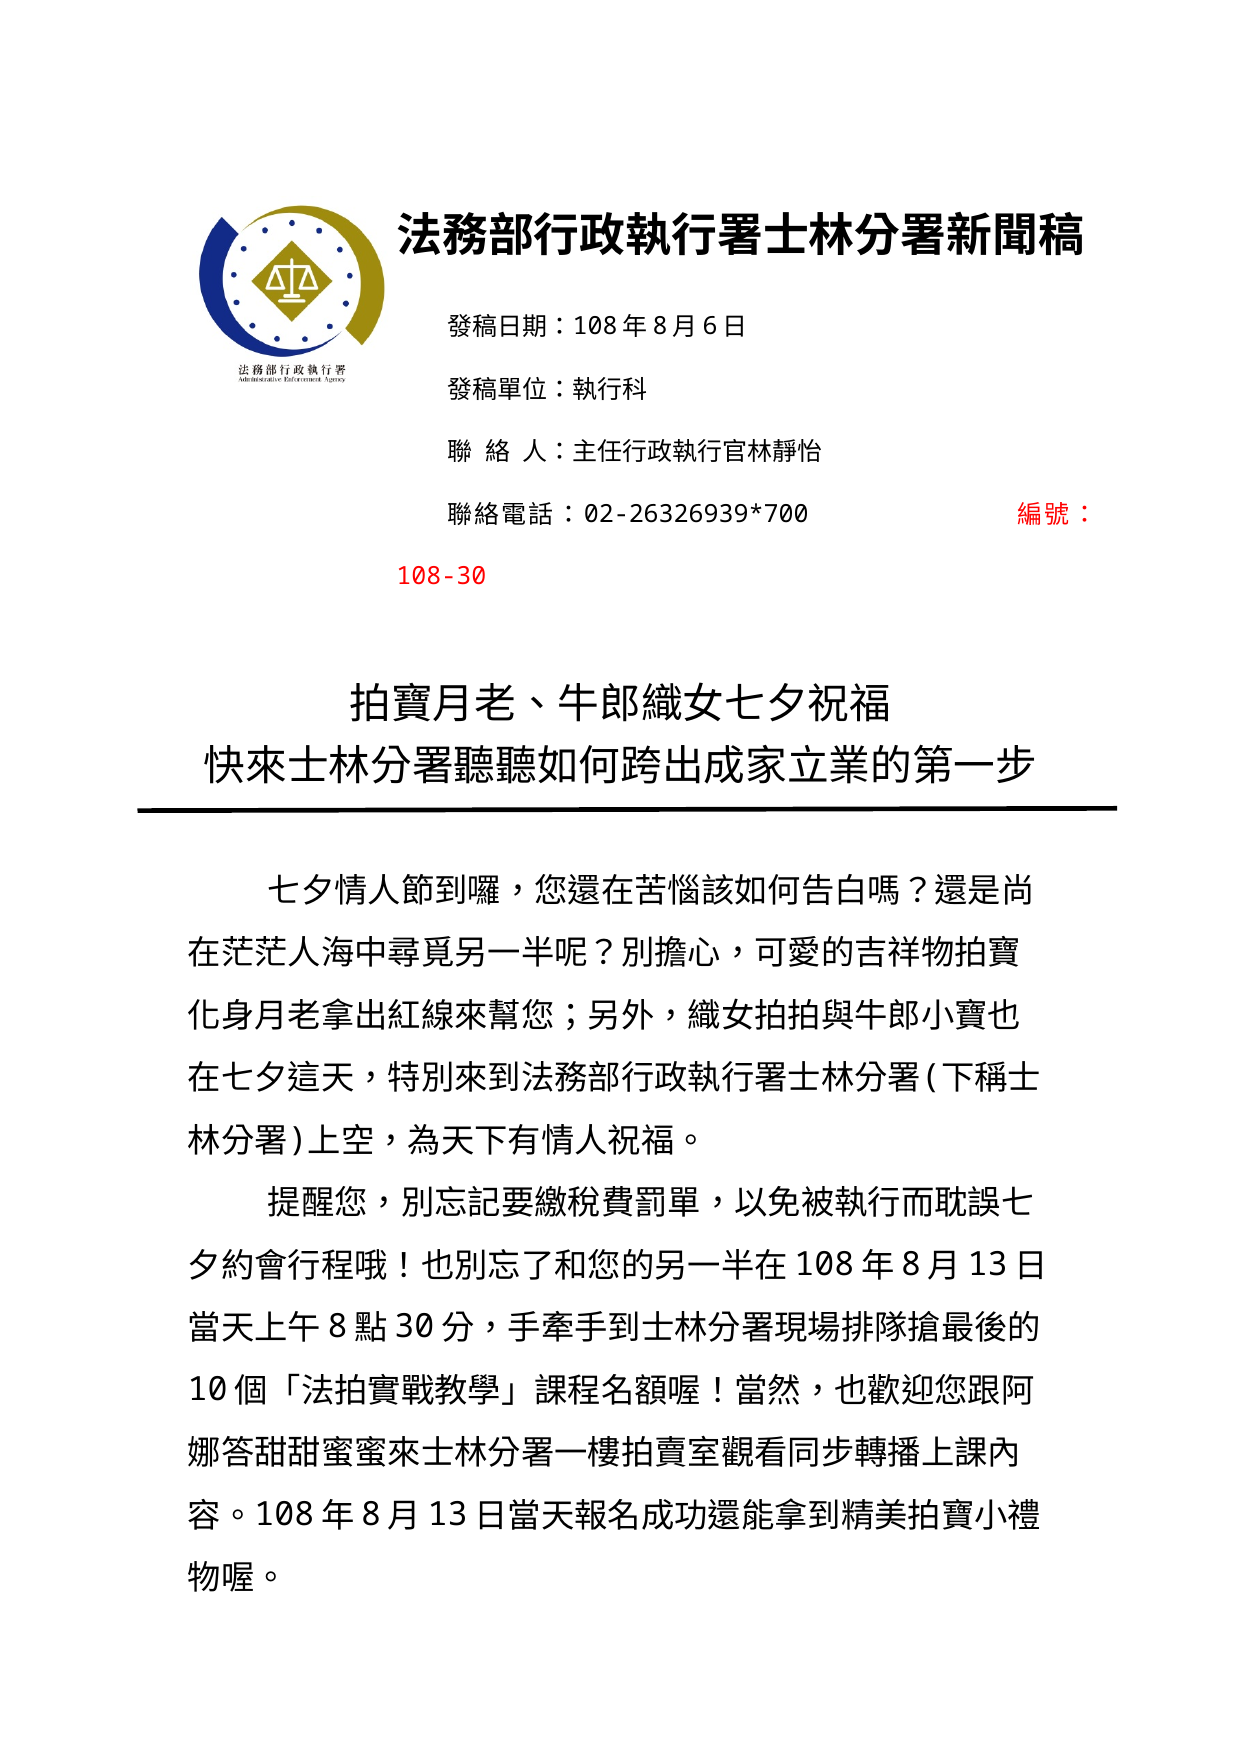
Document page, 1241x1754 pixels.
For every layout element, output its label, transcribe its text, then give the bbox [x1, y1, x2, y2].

text 快來士林分署聽聽如何跨出成家立業的第一步 [187, 721, 1053, 783]
table_header 法務部行政執行署士林分署新聞稿 發稿日期：108年8月6日 發稿單位：執行科 聯 絡 人：主任行政執行官林靜怡 聯絡電話：02-26326939*700 編號：108-30 [393, 158, 1100, 596]
text 七夕情人節到囉，您還在苦惱該如何告白嗎？還是尚在茫茫人海中尋覓另一半呢？別擔心，可愛的吉祥物拍寶化身月老拿出紅線來幫您；另外，織女拍拍與牛郎小寶也在七夕這天，特別來到法務部行政執行署士林分署(下稱士林分署)上空，為天下有情人祝福。 [187, 846, 1053, 1158]
text 提醒您，別忘記要繳稅費罰單，以免被執行而耽誤七夕約會行程哦！也別忘了和您的另一半在108年8月13日當天上午8點30分，手牽手到士林分署現場排隊搶最後的10個「法拍實戰教學」課程名額喔！當然，也歡迎您跟阿娜答甜甜蜜蜜來士林分署一樓拍賣室觀看同步轉播上課內容。108年8月13日當天報名成功還能拿到精美拍寶小禮物喔。 [187, 1158, 1053, 1596]
text 拍寶月老、牛郎織女七夕祝福 [187, 658, 1053, 721]
table_header [188, 158, 393, 596]
